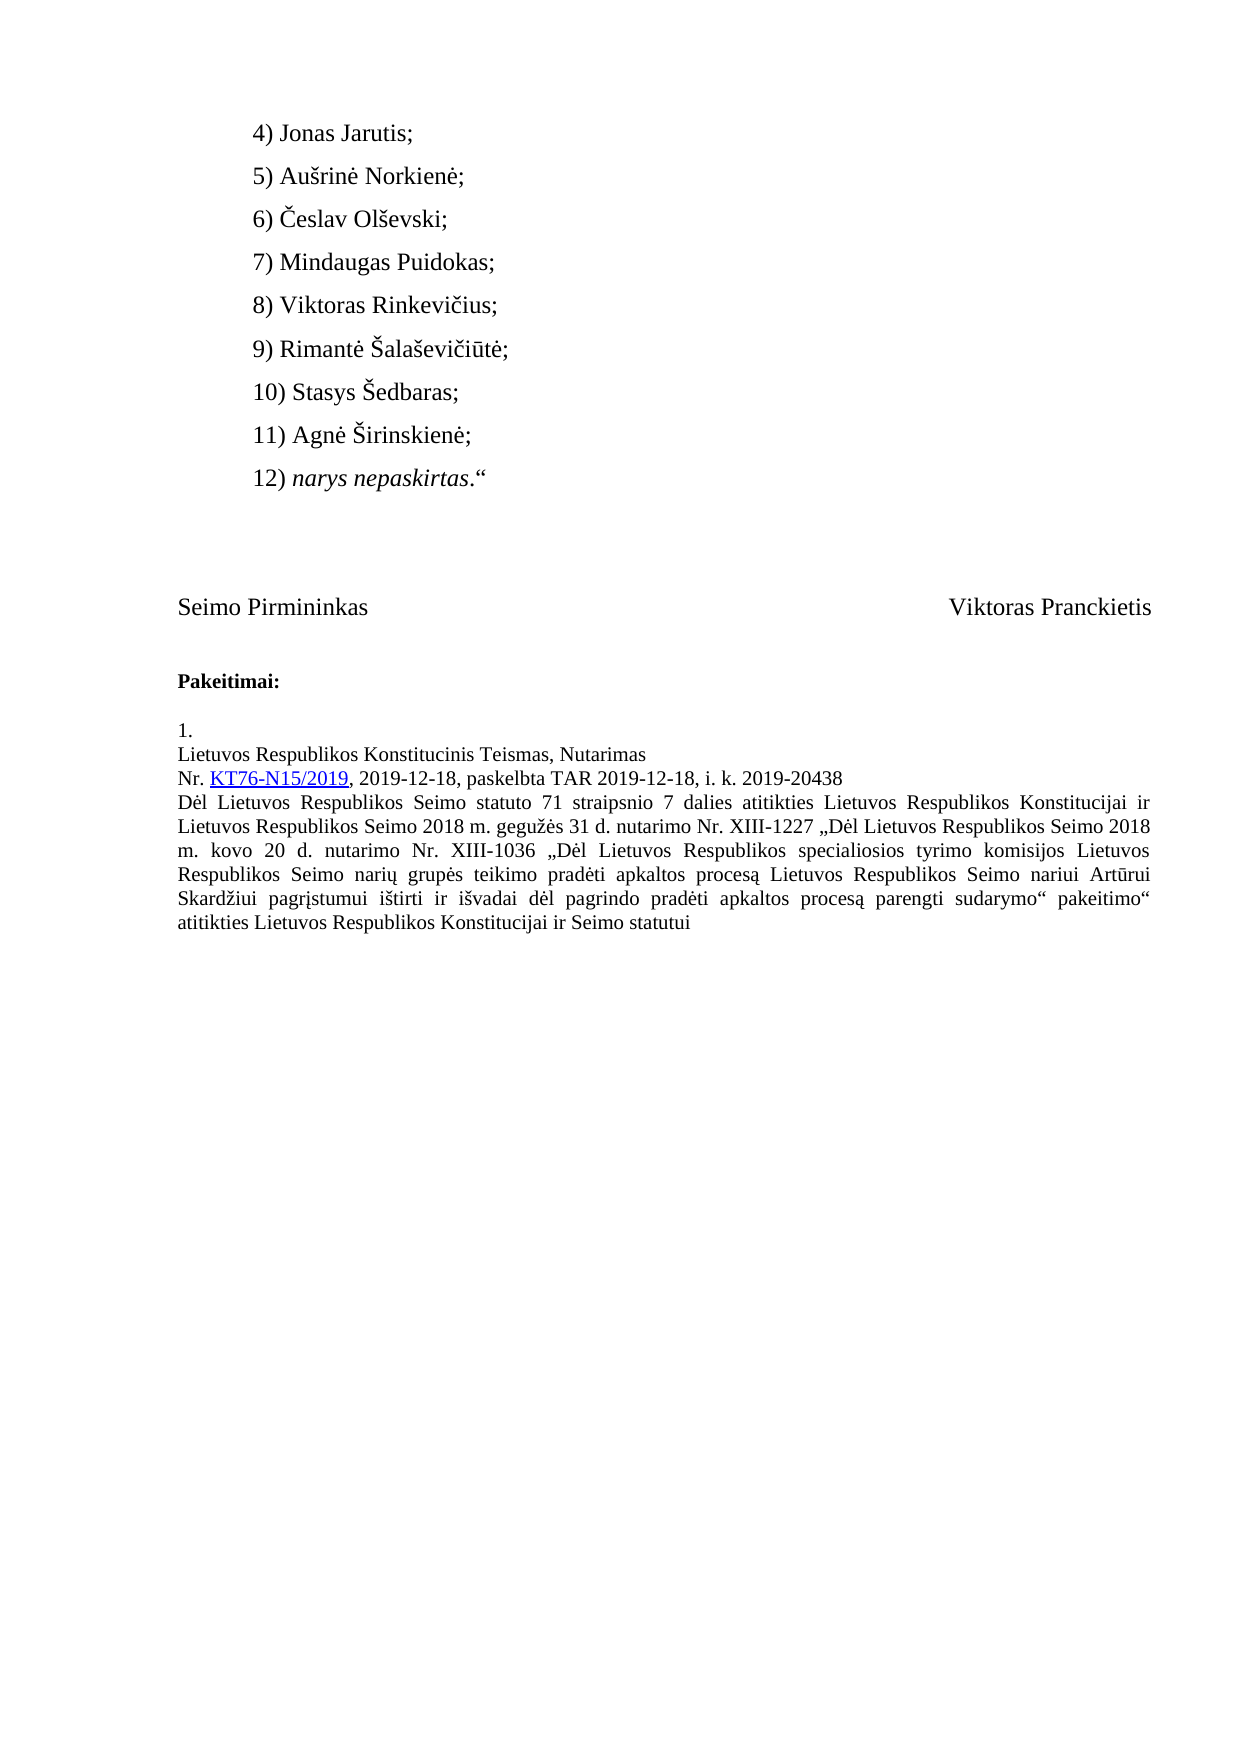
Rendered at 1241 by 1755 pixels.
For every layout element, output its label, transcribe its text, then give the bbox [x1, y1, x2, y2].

text Nr. KT76-N15/2019, 2019-12-18, paskelbta TAR 2019-12-18, i. k. 2019-20438 [177, 766, 1152, 790]
text 11) Agnė Širinskienė; [177, 420, 1152, 449]
text 6) Česlav Olševski; [177, 204, 1152, 233]
text 12) narys nepaskirtas.“ [177, 463, 1152, 492]
text 4) Jonas Jarutis; [177, 118, 1152, 147]
text Seimo Pirmininkas Viktoras Pranckietis [177, 592, 1152, 621]
text Dėl Lietuvos Respublikos Seimo statuto 71 straipsnio 7 dalies atitikties Lietuvos Respublikos Konstitucijai ir Lietuvos Respublikos Seimo 2018 m. gegužės 31 d. nutarimo Nr. XIII-1227 „Dėl Lietuvos Respublikos Seimo 2018 m. kovo 20 d. nutarimo Nr. XIII-1036 „Dėl Lietuvos Respublikos specialiosios tyrimo komisijos Lietuvos Respublikos Seimo narių grupės teikimo pradėti apkaltos procesą Lietuvos Respublikos Seimo nariui Artūrui Skardžiui pagrįstumui ištirti ir išvadai dėl pagrindo pradėti apkaltos procesą parengti sudarymo“ pakeitimo“ atitikties Lietuvos Respublikos Konstitucijai ir Seimo statutui [177, 790, 1152, 934]
text 9) Rimantė Šalaševičiūtė; [177, 334, 1152, 362]
text Lietuvos Respublikos Konstitucinis Teismas, Nutarimas [177, 742, 1152, 766]
text 5) Aušrinė Norkienė; [177, 161, 1152, 190]
text 10) Stasys Šedbaras; [177, 377, 1152, 406]
text Pakeitimai: [177, 669, 1152, 693]
text 1. [177, 717, 1152, 742]
text 8) Viktoras Rinkevičius; [177, 291, 1152, 319]
text 7) Mindaugas Puidokas; [177, 247, 1152, 276]
